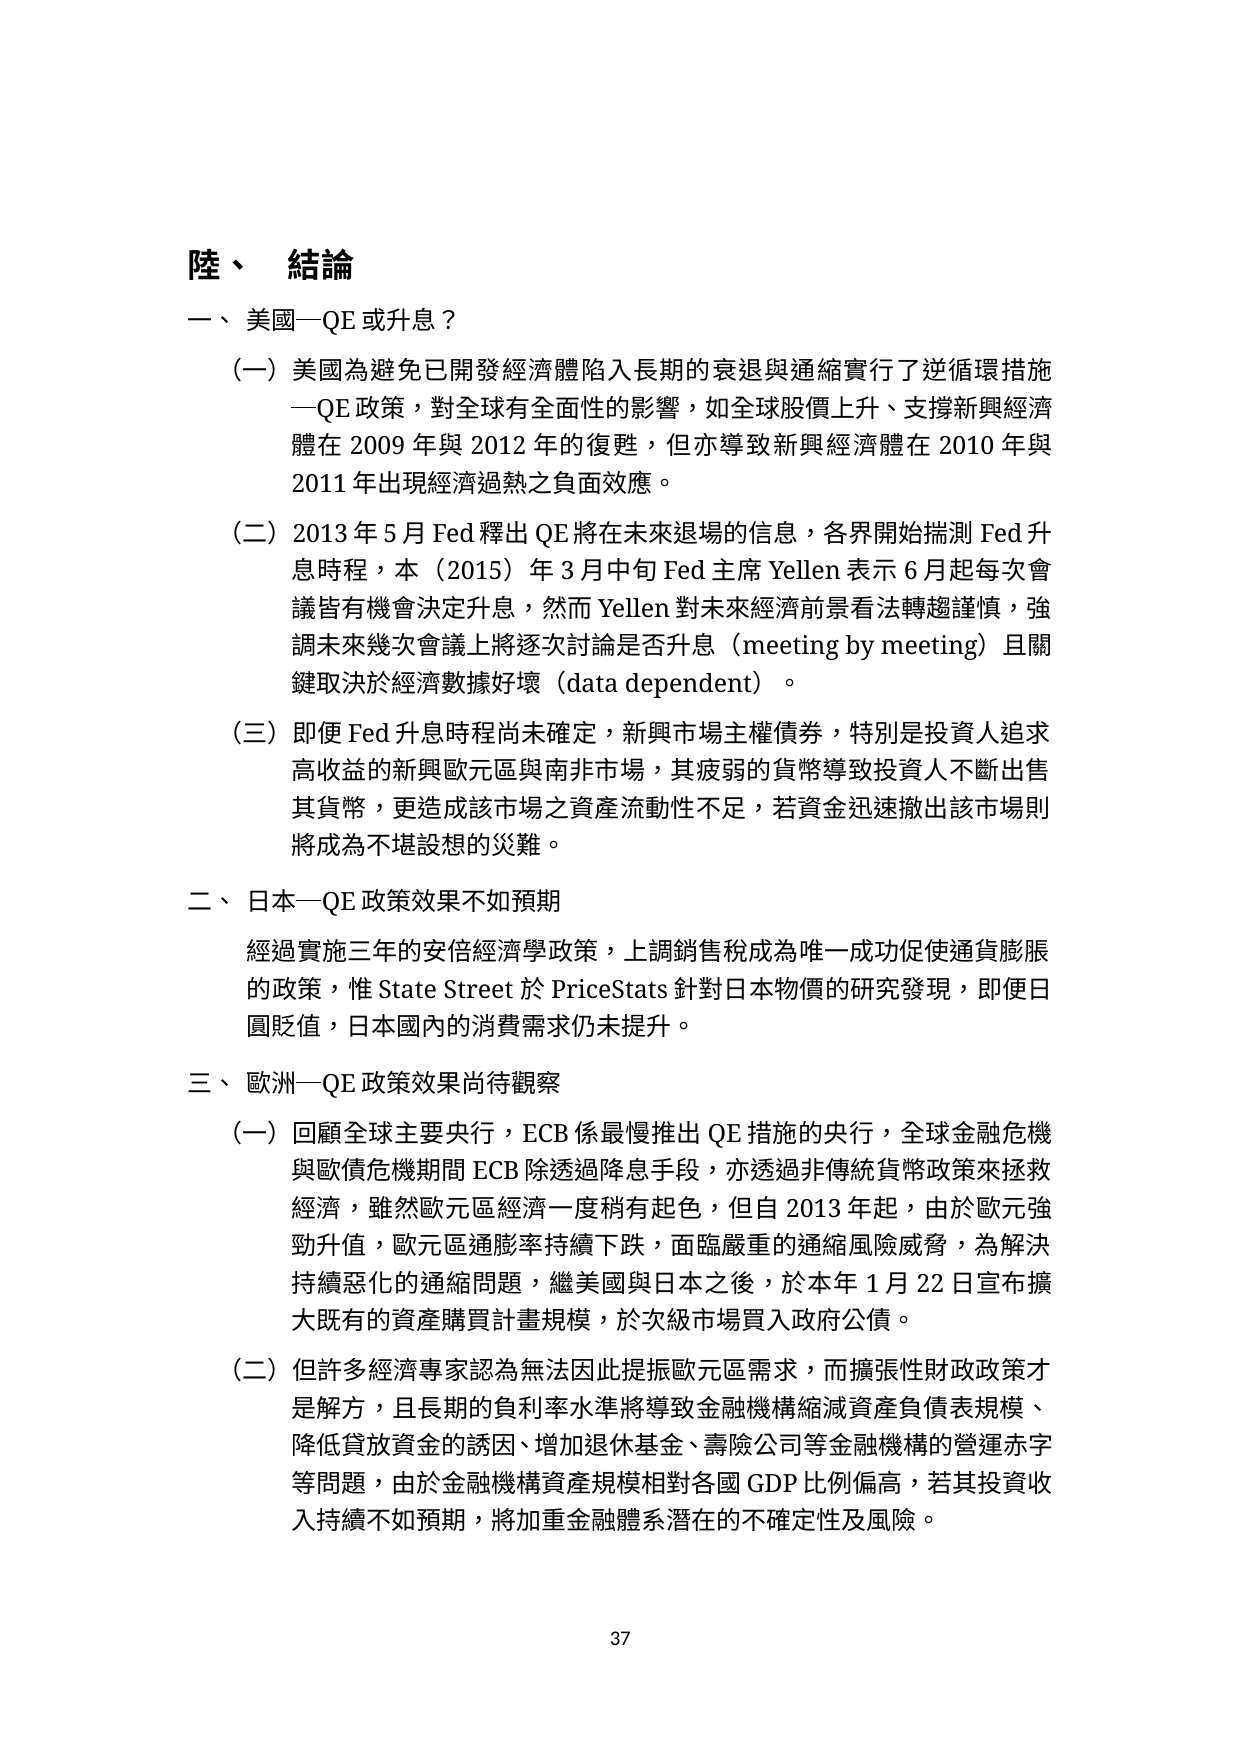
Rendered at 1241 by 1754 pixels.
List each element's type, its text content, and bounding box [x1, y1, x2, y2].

list 2013年5月Fed釋出QE將在未來退場的信息，各界開始揣測Fed升息時程，本（2015）年3月中旬Fed主席Yellen表示6月起每次會議皆有機會決定升息，然而Yellen對未來經濟前景看法轉趨謹慎，強調未來幾次會議上將逐次討論是否升息（meeting by meeting）且關鍵取決於經濟數據好壞（data dependent）。 [217, 512, 1053, 700]
list 結論 [187, 225, 1053, 300]
list 美國為避免已開發經濟體陷入長期的衰退與通縮實行了逆循環措施─QE政策，對全球有全面性的影響，如全球股價上升、支撐新興經濟體在2009年與2012年的復甦，但亦導致新興經濟體在2010年與2011年出現經濟過熱之負面效應。 [217, 350, 1053, 500]
list 但許多經濟專家認為無法因此提振歐元區需求，而擴張性財政政策才是解方，且長期的負利率水準將導致金融機構縮減資產負債表規模、降低貸放資金的誘因、增加退休基金、壽險公司等金融機構的營運赤字等問題，由於金融機構資產規模相對各國GDP比例偏高，若其投資收入持續不如預期，將加重金融體系潛在的不確定性及風險。 [217, 1350, 1053, 1537]
text 經過實施三年的安倍經濟學政策，上調銷售稅成為唯一成功促使通貨膨脹的政策，惟State Street 於PriceStats針對日本物價的研究發現，即便日圓貶值，日本國內的消費需求仍未提升。 [247, 931, 1053, 1044]
list 回顧全球主要央行，ECB係最慢推出QE措施的央行，全球金融危機與歐債危機期間ECB除透過降息手段，亦透過非傳統貨幣政策來拯救經濟，雖然歐元區經濟一度稍有起色，但自2013年起，由於歐元強勁升值，歐元區通膨率持續下跌，面臨嚴重的通縮風險威脅，為解決持續惡化的通縮問題，繼美國與日本之後，於本年1月22日宣布擴大既有的資產購買計畫規模，於次級市場買入政府公債。 [217, 1112, 1053, 1337]
list 日本─QE政策效果不如預期 [187, 881, 1053, 919]
list 即便Fed升息時程尚未確定，新興市場主權債券，特別是投資人追求高收益的新興歐元區與南非市場，其疲弱的貨幣導致投資人不斷出售其貨幣，更造成該市場之資產流動性不足，若資金迅速撤出該市場則將成為不堪設想的災難。 [217, 712, 1053, 862]
list 歐洲─QE政策效果尚待觀察 [187, 1062, 1053, 1100]
list 美國─QE或升息？ [187, 300, 1053, 337]
